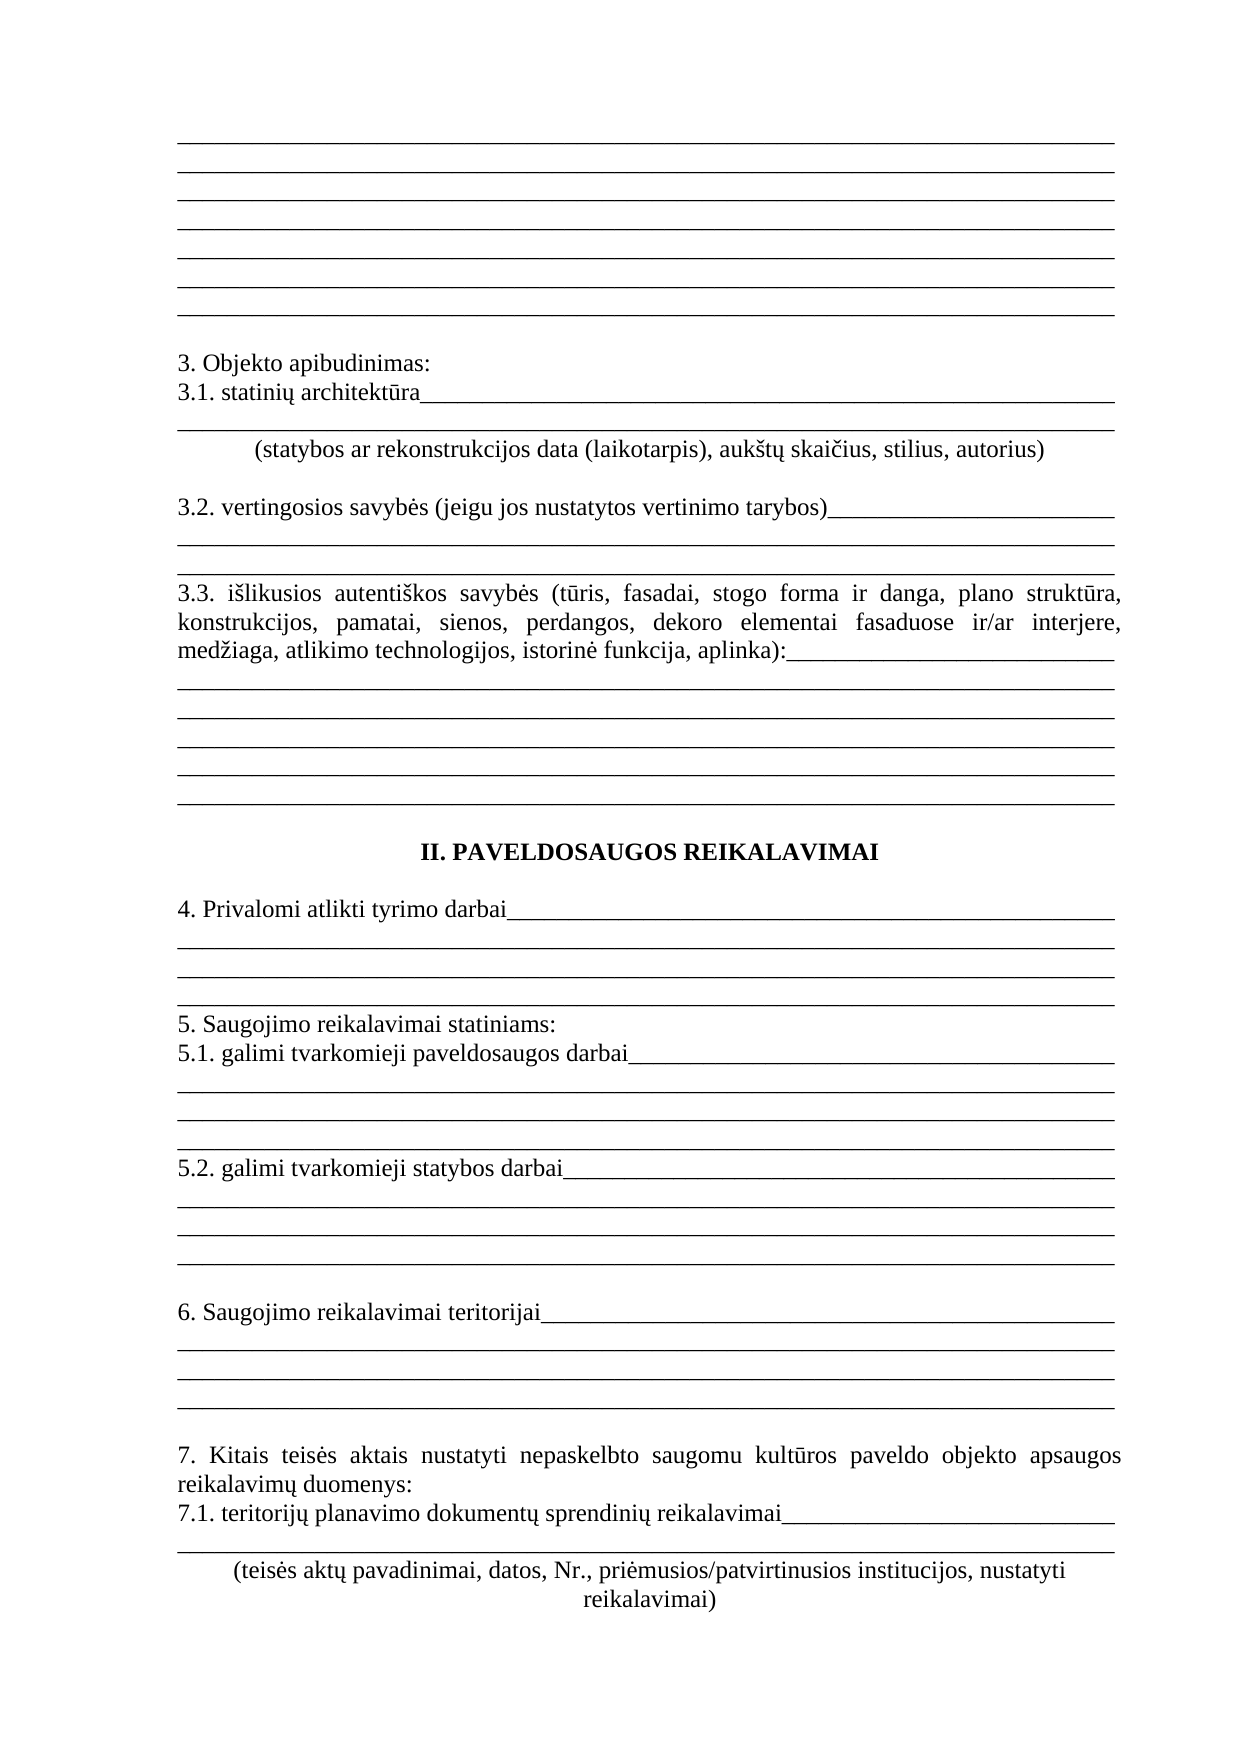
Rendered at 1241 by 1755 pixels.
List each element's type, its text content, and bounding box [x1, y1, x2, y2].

text 4. Privalomi atlikti tyrimo darbai [177, 894, 1122, 923]
text (statybos ar rekonstrukcijos data (laikotarpis), aukštų skaičius, stilius, autorius) [177, 434, 1122, 463]
text _ [177, 1124, 1122, 1153]
text 7. Kitais teisės aktais nustatyti nepaskelbto saugomu kultūros paveldo objekto apsaugos reikalavimų duomenys: [177, 1441, 1122, 1498]
text (teisės aktų pavadinimai, datos, Nr., priėmusios/patvirtinusios institucijos, nustatyti reikalavimai) [177, 1556, 1122, 1613]
text 5.1. galimi tvarkomieji paveldosaugos darbai [177, 1038, 1122, 1067]
text _ [177, 779, 1122, 808]
text _ [177, 549, 1122, 578]
text 3. Objekto apibudinimas: [177, 348, 1122, 377]
text _ [177, 693, 1122, 722]
text _ [177, 1527, 1122, 1556]
text _ [177, 147, 1122, 176]
text _ [177, 952, 1122, 981]
text _ [177, 981, 1122, 1009]
text _ [177, 291, 1122, 319]
text II. PAVELDOSAUGOS REIKALAVIMAI [177, 837, 1122, 866]
text _ [177, 1354, 1122, 1383]
text _ [177, 923, 1122, 952]
text _ [177, 751, 1122, 779]
text 3.1. statinių architektūra [177, 377, 1122, 406]
text _ [177, 1239, 1122, 1268]
text _ [177, 118, 1122, 147]
text _ [177, 1326, 1122, 1354]
text _ [177, 233, 1122, 262]
text 5.2. galimi tvarkomieji statybos darbai [177, 1153, 1122, 1182]
text _ [177, 1211, 1122, 1239]
text 3.2. vertingosios savybės (jeigu jos nustatytos vertinimo tarybos) [177, 492, 1122, 521]
text _ [177, 406, 1122, 434]
text 7.1. teritorijų planavimo dokumentų sprendinių reikalavimai [177, 1498, 1122, 1527]
text 6. Saugojimo reikalavimai teritorijai [177, 1297, 1122, 1326]
text _ [177, 204, 1122, 233]
text _ [177, 262, 1122, 291]
text _ [177, 1067, 1122, 1096]
text _ [177, 664, 1122, 693]
text _ [177, 176, 1122, 204]
text _ [177, 722, 1122, 751]
text _ [177, 1182, 1122, 1211]
text 3.3. išlikusios autentiškos savybės (tūris, fasadai, stogo forma ir danga, plano struktūra, konstrukcijos, pamatai, sienos, perdangos, dekoro elementai fasaduose ir/ar interjere, medžiaga, atlikimo technologijos, istorinė funkcija, aplinka): [177, 578, 1122, 664]
text 5. Saugojimo reikalavimai statiniams: [177, 1009, 1122, 1038]
text _ [177, 1096, 1122, 1124]
text _ [177, 521, 1122, 549]
text _ [177, 1383, 1122, 1412]
